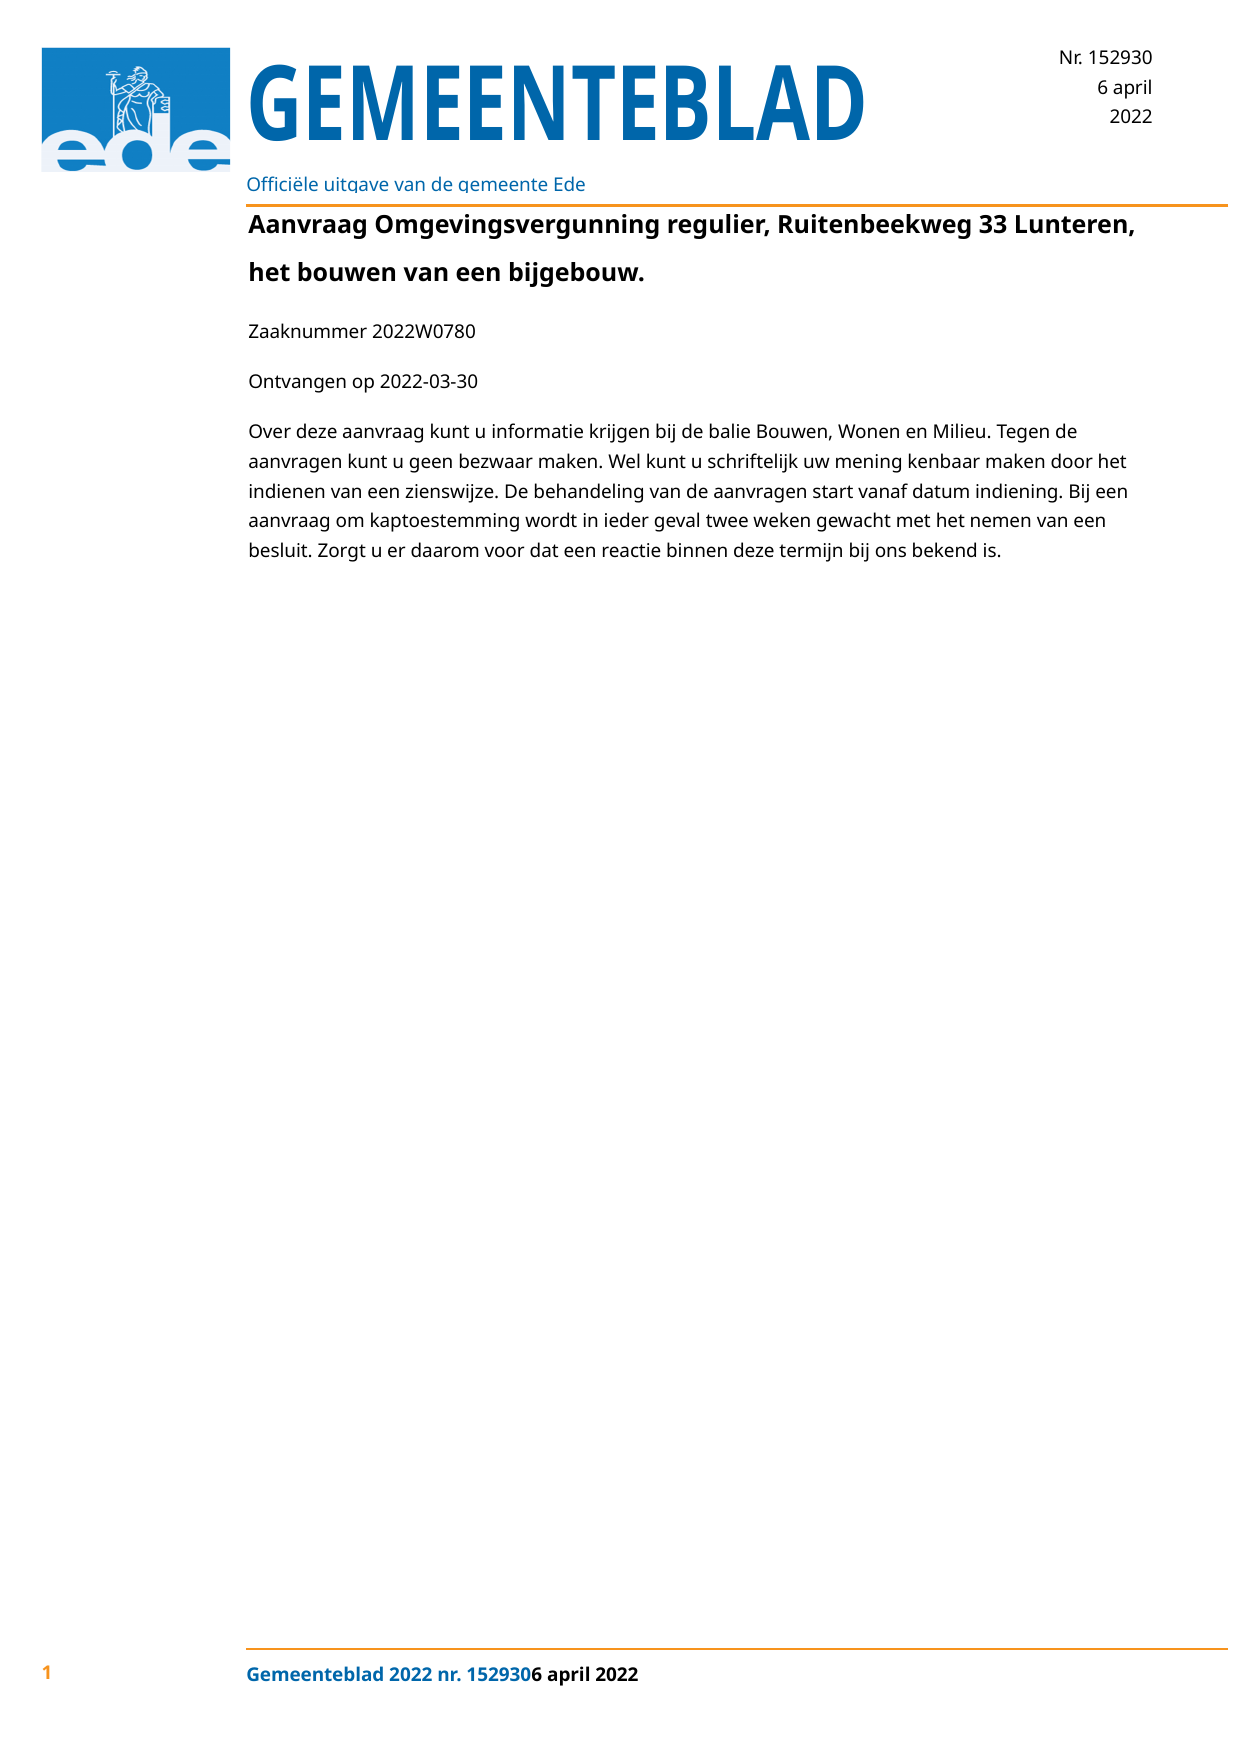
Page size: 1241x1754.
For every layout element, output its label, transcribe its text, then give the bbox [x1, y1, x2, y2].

text Over deze aanvraag kunt u informatie krijgen bij de balie Bouwen, Wonen en Milieu. Tegen de aanvragen kunt u geen bezwaar maken. Wel kunt u schriftelijk uw mening kenbaar maken door het indienen van een zienswijze. De behandeling van de aanvragen start vanaf datum indiening. Bij een aanvraag om kaptoestemming wordt in ieder geval twee weken gewacht met het nemen van een besluit. Zorgt u er daarom voor dat een reactie binnen deze termijn bij ons bekend is. [248, 419, 1152, 563]
picture [41, 47, 231, 172]
text Aanvraag Omgevingsvergunning regulier, Ruitenbeekweg 33 Lunteren, het bouwen van een bijgebouw. [248, 207, 1152, 288]
text Ontvangen op 2022-03-30 [248, 368, 1152, 394]
text Zaaknummer 2022W0780 [248, 318, 1152, 344]
